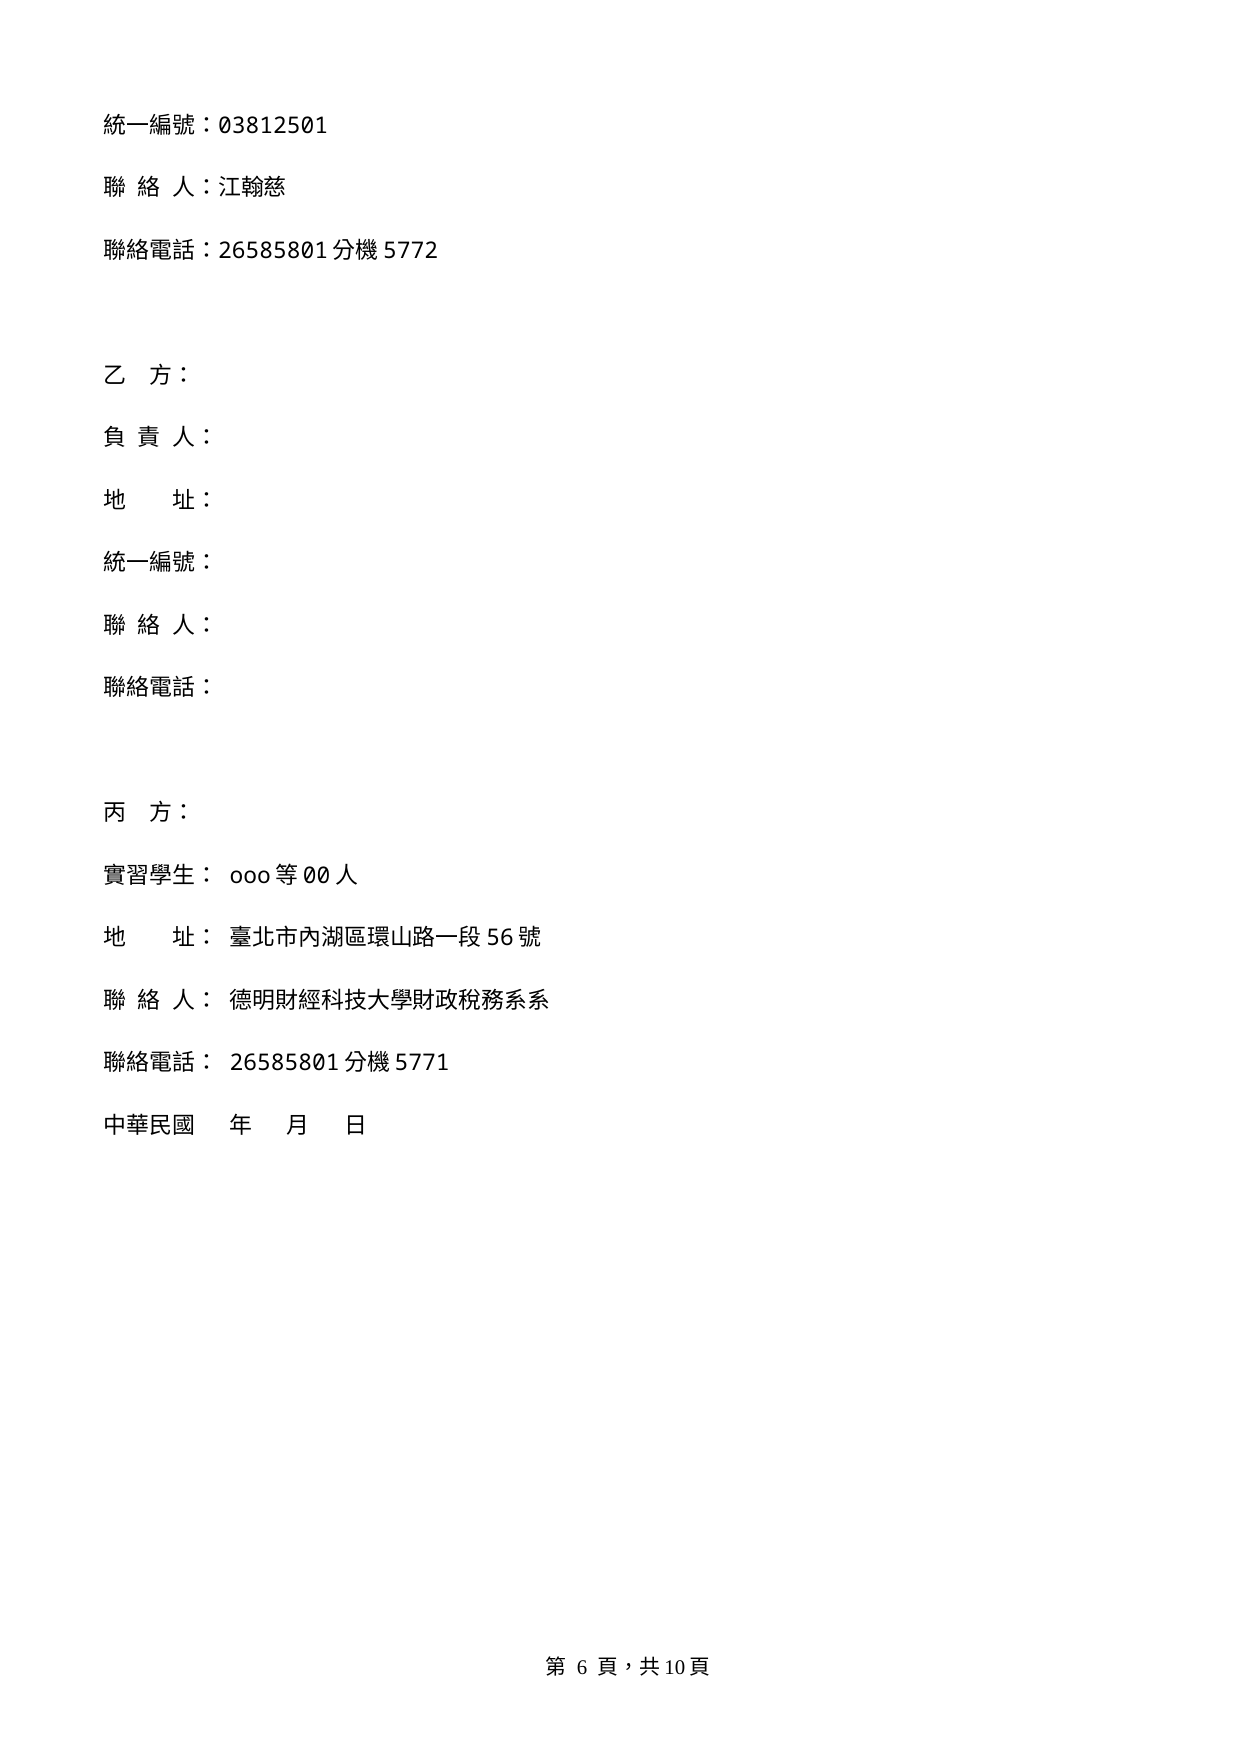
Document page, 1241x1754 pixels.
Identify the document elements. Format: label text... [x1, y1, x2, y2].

text 中華民國 年 月 日 [103, 1081, 1137, 1144]
text 地 址： 臺北市內湖區環山路一段56號 [103, 894, 1137, 956]
text 聯絡電話：26585801分機5772 [103, 206, 1137, 269]
text 聯 絡 人： 德明財經科技大學財政稅務系系 [103, 956, 1137, 1019]
text 聯 絡 人：江翰慈 [103, 144, 1137, 206]
text 聯絡電話： [103, 644, 1137, 706]
text 乙 方： [103, 331, 1137, 394]
text 統一編號：03812501 [103, 81, 1137, 144]
text 地 址： [103, 456, 1137, 519]
text 統一編號： [103, 519, 1137, 581]
text 丙 方： [103, 769, 1137, 831]
text 聯 絡 人： [103, 581, 1137, 644]
text 實習學生： ooo等00人 [103, 831, 1137, 894]
text 聯絡電話： 26585801分機5771 [103, 1019, 1137, 1081]
text 負 責 人： [103, 394, 1137, 456]
